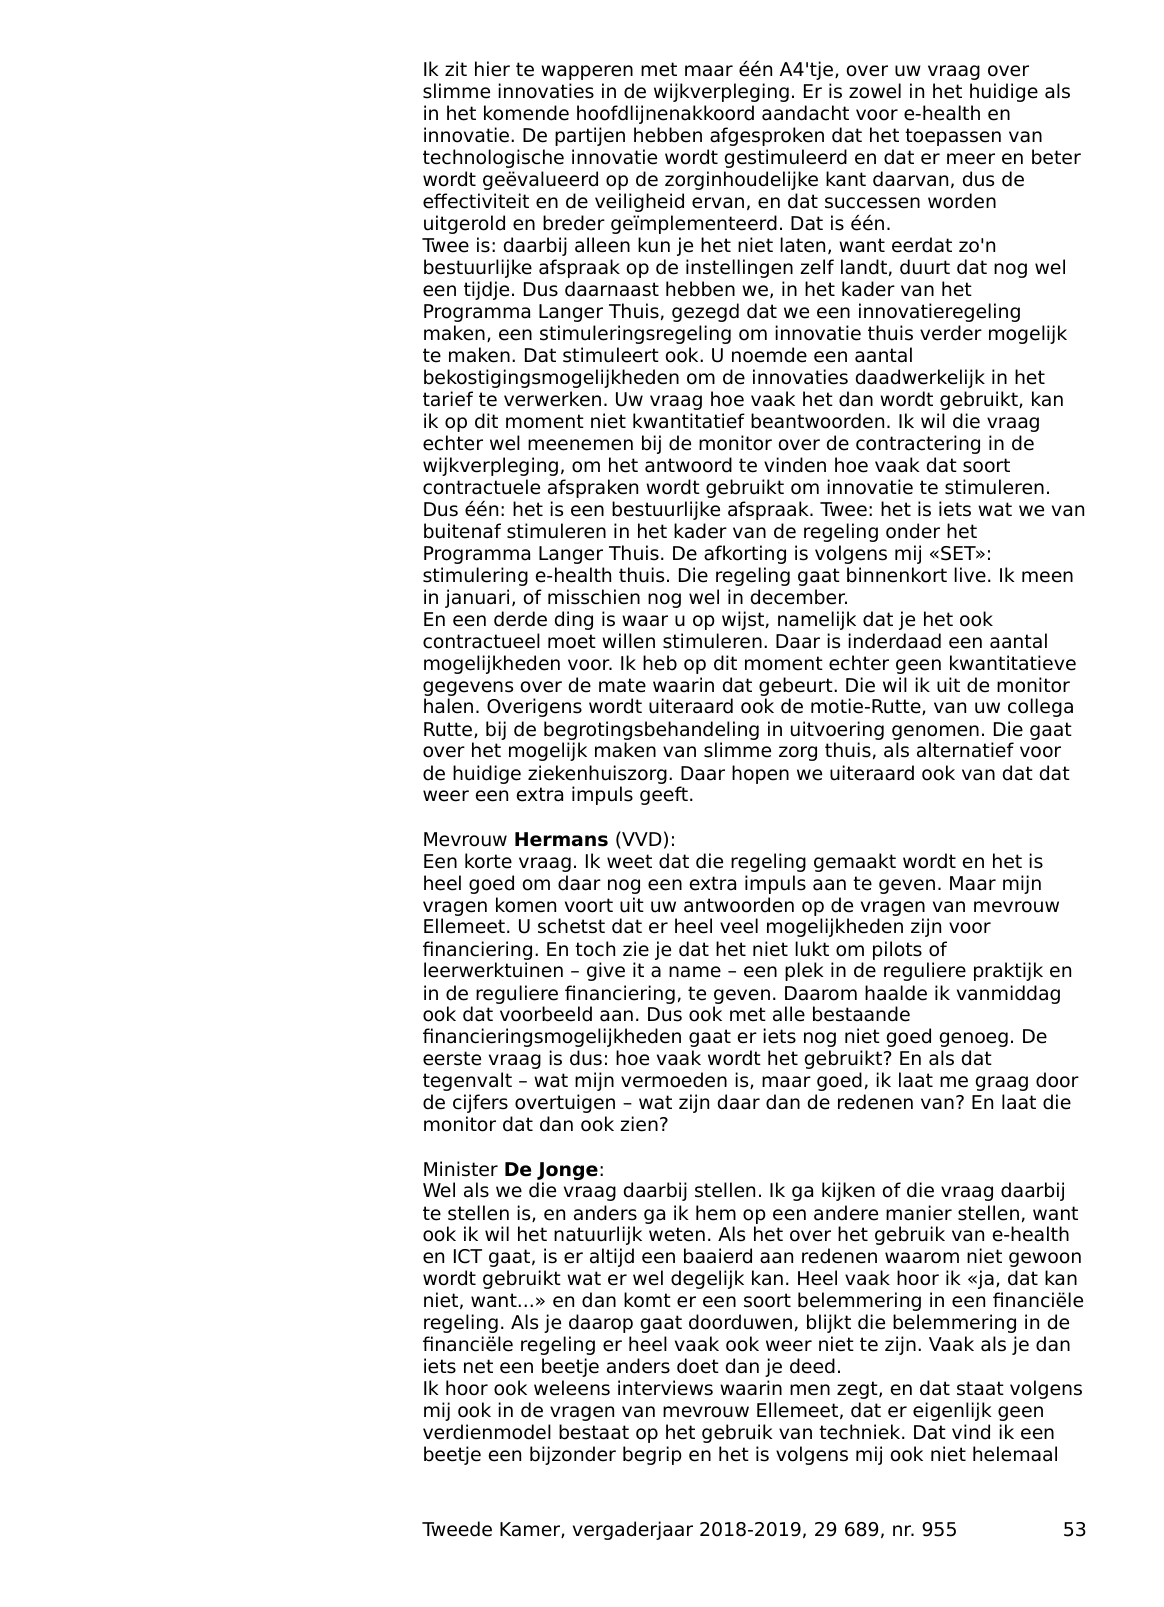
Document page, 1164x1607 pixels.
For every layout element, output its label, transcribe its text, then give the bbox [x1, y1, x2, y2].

text Een korte vraag. Ik weet dat die regeling gemaakt wordt en het is heel goed om daar nog een extra impuls aan te geven. Maar mijn vragen komen voort uit uw antwoorden op de vragen van mevrouw Ellemeet. U schetst dat er heel veel mogelijkheden zijn voor financiering. En toch zie je dat het niet lukt om pilots of leerwerktuinen – give it a name – een plek in de reguliere praktijk en in de reguliere financiering, te geven. Daarom haalde ik vanmiddag ook dat voorbeeld aan. Dus ook met alle bestaande financieringsmogelijkheden gaat er iets nog niet goed genoeg. De eerste vraag is dus: hoe vaak wordt het gebruikt? En als dat tegenvalt – wat mijn vermoeden is, maar goed, ik laat me graag door de cijfers overtuigen – wat zijn daar dan de redenen van? En laat die monitor dat dan ook zien? [422, 851, 1087, 1136]
text Ik zit hier te wapperen met maar één A4'tje, over uw vraag over slimme innovaties in de wijkverpleging. Er is zowel in het huidige als in het komende hoofdlijnenakkoord aandacht voor e-health en innovatie. De partijen hebben afgesproken dat het toepassen van technologische innovatie wordt gestimuleerd en dat er meer en beter wordt geëvalueerd op de zorginhoudelijke kant daarvan, dus de effectiviteit en de veiligheid ervan, en dat successen worden uitgerold en breder geïmplementeerd. Dat is één. [422, 59, 1087, 235]
text En een derde ding is waar u op wijst, namelijk dat je het ook contractueel moet willen stimuleren. Daar is inderdaad een aantal mogelijkheden voor. Ik heb op dit moment echter geen kwantitatieve gegevens over de mate waarin dat gebeurt. Die wil ik uit de monitor halen. Overigens wordt uiteraard ook de motie-Rutte, van uw collega Rutte, bij de begrotingsbehandeling in uitvoering genomen. Die gaat over het mogelijk maken van slimme zorg thuis, als alternatief voor de huidige ziekenhuiszorg. Daar hopen we uiteraard ook van dat dat weer een extra impuls geeft. [422, 608, 1087, 806]
text Wel als we die vraag daarbij stellen. Ik ga kijken of die vraag daarbij te stellen is, en anders ga ik hem op een andere manier stellen, want ook ik wil het natuurlijk weten. Als het over het gebruik van e-health en ICT gaat, is er altijd een baaierd aan redenen waarom niet gewoon wordt gebruikt wat er wel degelijk kan. Heel vaak hoor ik «ja, dat kan niet, want...» en dan komt er een soort belemmering in een financiële regeling. Als je daarop gaat doorduwen, blijkt die belemmering in de financiële regeling er heel vaak ook weer niet te zijn. Vaak als je dan iets net een beetje anders doet dan je deed. [422, 1180, 1087, 1378]
text Mevrouw Hermans (VVD): [422, 828, 1087, 851]
text Twee is: daarbij alleen kun je het niet laten, want eerdat zo'n bestuurlijke afspraak op de instellingen zelf landt, duurt dat nog wel een tijdje. Dus daarnaast hebben we, in het kader van het Programma Langer Thuis, gezegd dat we een innovatieregeling maken, een stimuleringsregeling om innovatie thuis verder mogelijk te maken. Dat stimuleert ook. U noemde een aantal bekostigingsmogelijkheden om de innovaties daadwerkelijk in het tarief te verwerken. Uw vraag hoe vaak het dan wordt gebruikt, kan ik op dit moment niet kwantitatief beantwoorden. Ik wil die vraag echter wel meenemen bij de monitor over de contractering in de wijkverpleging, om het antwoord te vinden hoe vaak dat soort contractuele afspraken wordt gebruikt om innovatie te stimuleren. [422, 235, 1087, 499]
text Minister De Jonge: [422, 1158, 1087, 1180]
text Ik hoor ook weleens interviews waarin men zegt, en dat staat volgens mij ook in de vragen van mevrouw Ellemeet, dat er eigenlijk geen verdienmodel bestaat op het gebruik van techniek. Dat vind ik een beetje een bijzonder begrip en het is volgens mij ook niet helemaal [422, 1378, 1087, 1466]
text Dus één: het is een bestuurlijke afspraak. Twee: het is iets wat we van buitenaf stimuleren in het kader van de regeling onder het Programma Langer Thuis. De afkorting is volgens mij «SET»: stimulering e-health thuis. Die regeling gaat binnenkort live. Ik meen in januari, of misschien nog wel in december. [422, 499, 1087, 608]
